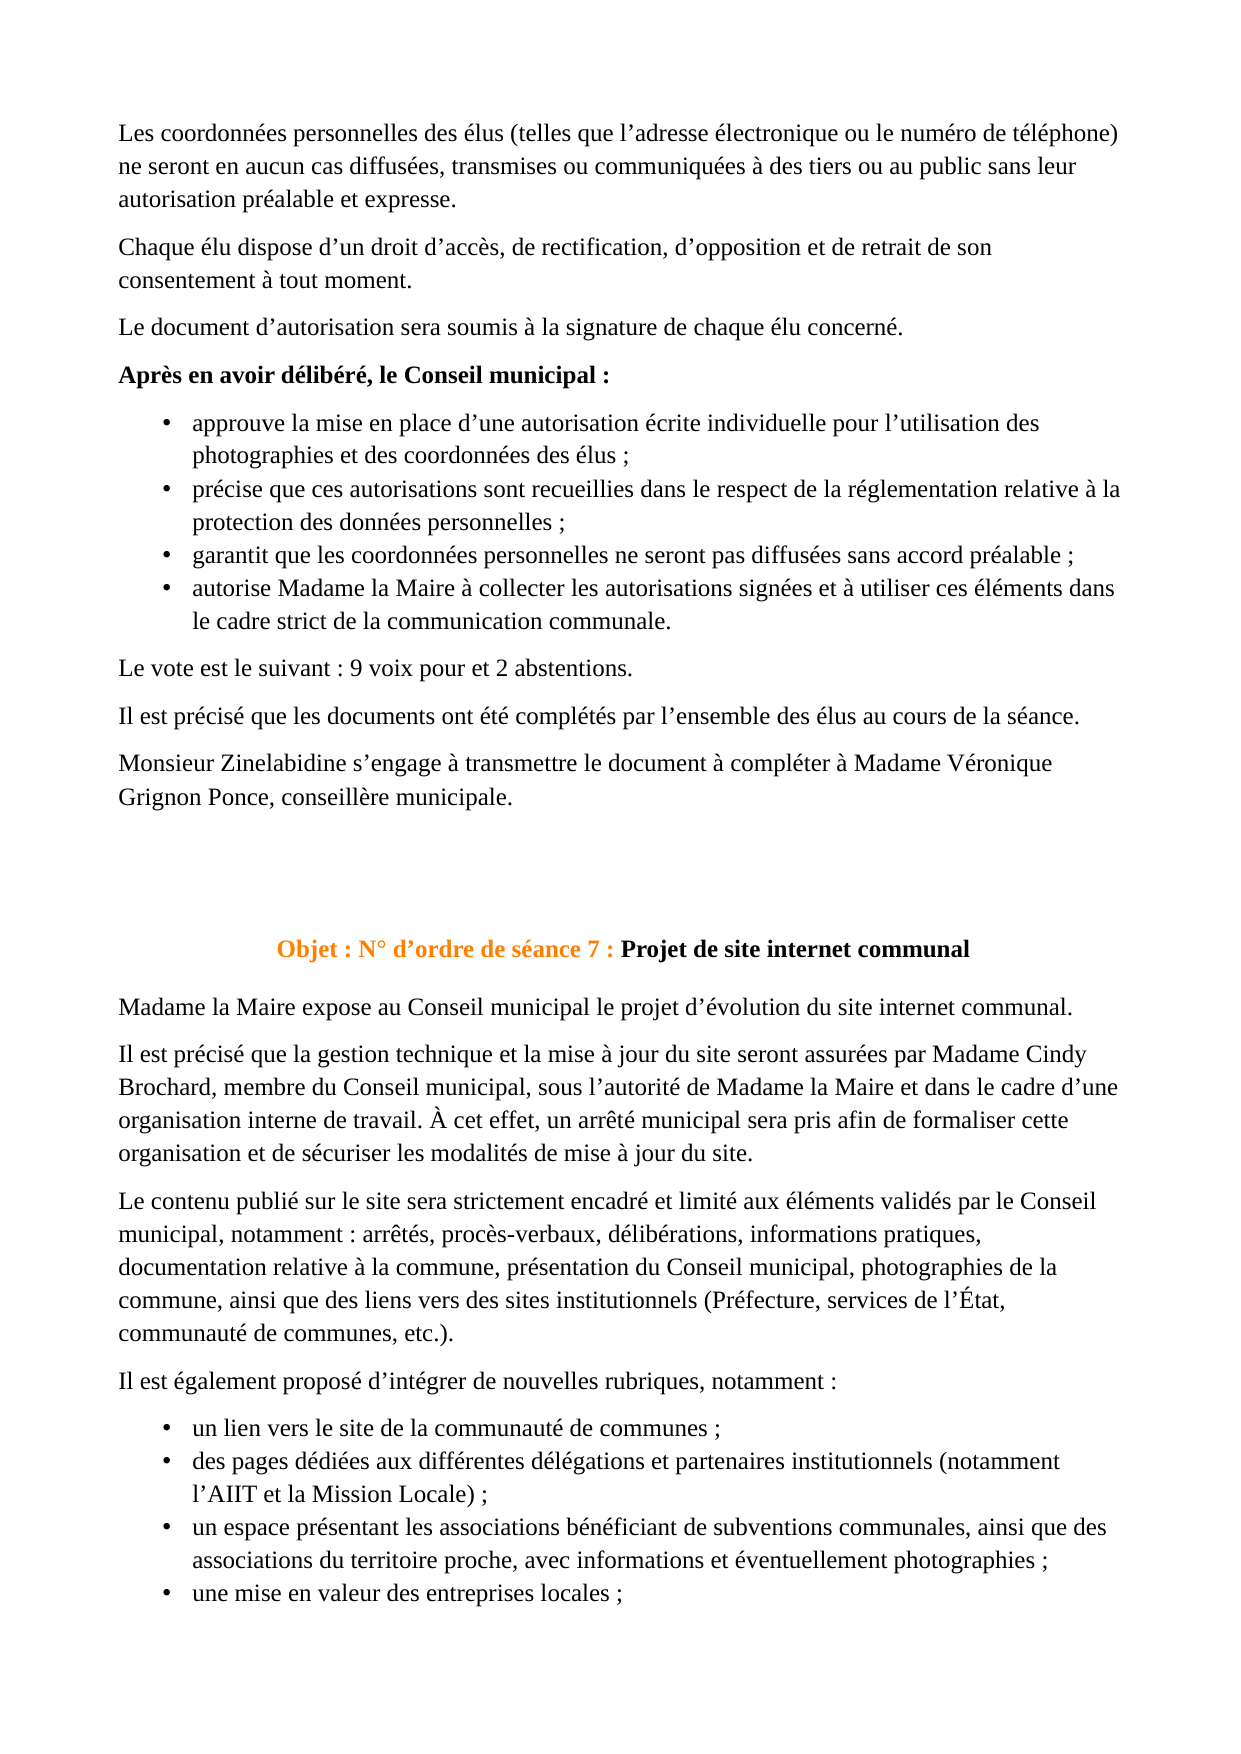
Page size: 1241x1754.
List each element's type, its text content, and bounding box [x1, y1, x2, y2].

list un espace présentant les associations bénéficiant de subventions communales, ainsi que des associations du territoire proche, avec informations et éventuellement photographies ; [162, 1512, 1122, 1574]
list approuve la mise en place d’une autorisation écrite individuelle pour l’utilisation des photographies et des coordonnées des élus ; [162, 408, 1122, 469]
list garantit que les coordonnées personnelles ne seront pas diffusées sans accord préalable ; [162, 540, 1122, 568]
list un lien vers le site de la communauté de communes ; [162, 1413, 1122, 1442]
text Madame la Maire expose au Conseil municipal le projet d’évolution du site internet communal. [118, 992, 1122, 1021]
text Le document d’autorisation sera soumis à la signature de chaque élu concerné. [118, 312, 1122, 341]
text Après en avoir délibéré, le Conseil municipal : [118, 360, 1122, 389]
text Le vote est le suivant : 9 voix pour et 2 abstentions. [118, 653, 1122, 682]
list précise que ces autorisations sont recueillies dans le respect de la réglementation relative à la protection des données personnelles ; [162, 474, 1122, 535]
list une mise en valeur des entreprises locales ; [162, 1578, 1122, 1607]
text Il est précisé que les documents ont été complétés par l’ensemble des élus au cours de la séance. [118, 701, 1122, 730]
text Objet : N° d’ordre de séance 7 : Projet de site internet communal [118, 934, 1122, 963]
text Le contenu publié sur le site sera strictement encadré et limité aux éléments validés par le Conseil municipal, notamment : arrêtés, procès-verbaux, délibérations, informations pratiques, documentation relative à la commune, présentation du Conseil municipal, photographies de la commune, ainsi que des liens vers des sites institutionnels (Préfecture, services de l’État, communauté de communes, etc.). [118, 1186, 1122, 1347]
text Il est précisé que la gestion technique et la mise à jour du site seront assurées par Madame Cindy Brochard, membre du Conseil municipal, sous l’autorité de Madame la Maire et dans le cadre d’une organisation interne de travail. À cet effet, un arrêté municipal sera pris afin de formaliser cette organisation et de sécuriser les modalités de mise à jour du site. [118, 1039, 1122, 1167]
text Monsieur Zinelabidine s’engage à transmettre le document à compléter à Madame Véronique Grignon Ponce, conseillère municipale. [118, 748, 1122, 810]
text Les coordonnées personnelles des élus (telles que l’adresse électronique ou le numéro de téléphone) ne seront en aucun cas diffusées, transmises ou communiquées à des tiers ou au public sans leur autorisation préalable et expresse. [118, 118, 1122, 213]
text Il est également proposé d’intégrer de nouvelles rubriques, notamment : [118, 1366, 1122, 1394]
list autorise Madame la Maire à collecter les autorisations signées et à utiliser ces éléments dans le cadre strict de la communication communale. [162, 573, 1122, 634]
text Chaque élu dispose d’un droit d’accès, de rectification, d’opposition et de retrait de son consentement à tout moment. [118, 232, 1122, 293]
list des pages dédiées aux différentes délégations et partenaires institutionnels (notamment l’AIIT et la Mission Locale) ; [162, 1446, 1122, 1508]
